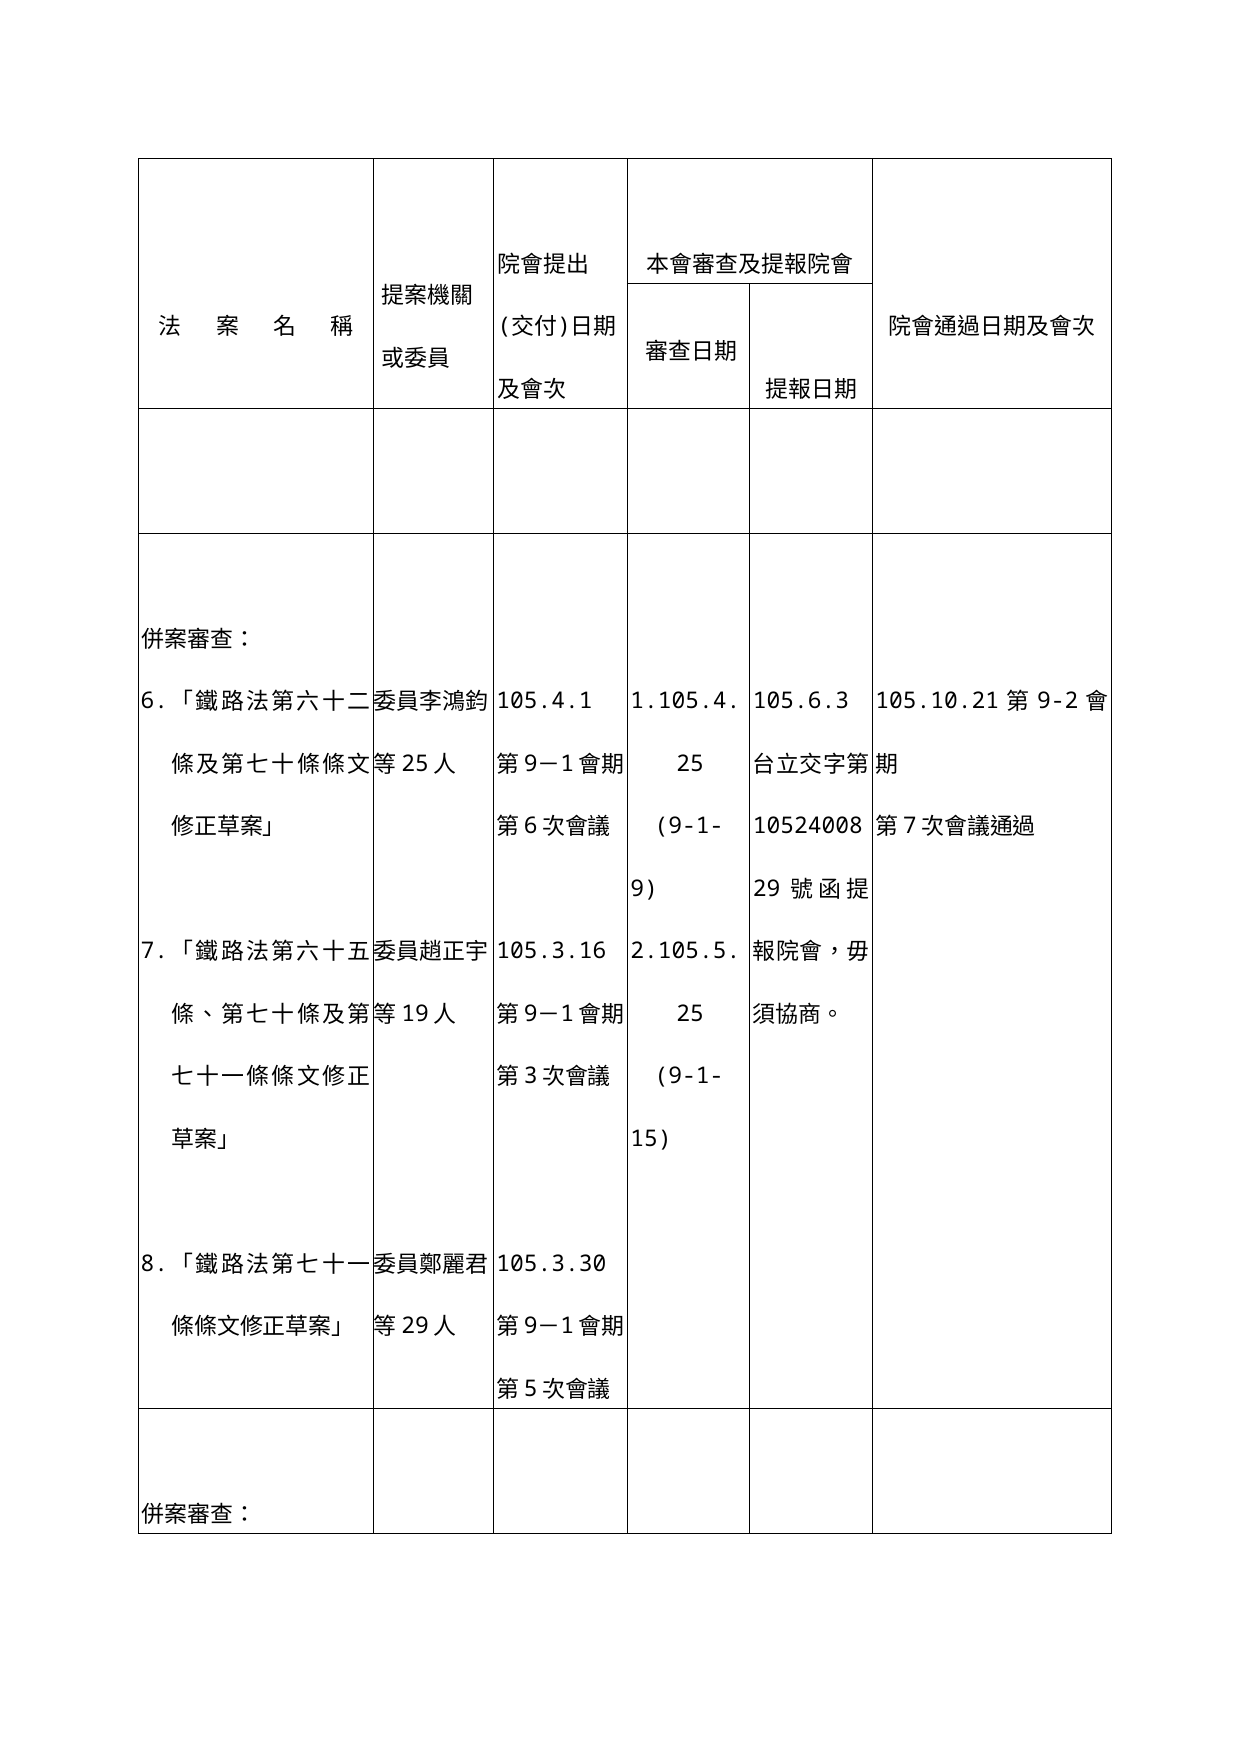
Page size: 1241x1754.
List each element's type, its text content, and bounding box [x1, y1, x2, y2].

table_cell [628, 409, 749, 533]
table_cell [494, 1409, 627, 1533]
table_header 院會通過日期及會次 [873, 159, 1111, 408]
table_cell [374, 1409, 493, 1533]
table_cell 105.6.3 台立交字第1052400829號函提報院會，毋須協商。 [750, 534, 872, 1408]
table_cell 審查日期 [628, 284, 749, 408]
table_header 法 案 名 稱 [139, 159, 373, 408]
table_cell 併案審查： [139, 1409, 373, 1533]
table_cell [494, 409, 627, 533]
table_header 提案機關 或委員 [374, 159, 493, 408]
table_cell [750, 409, 872, 533]
table_cell [139, 409, 373, 533]
table_cell 委員李鴻鈞等25人 委員趙正宇等19人 委員鄭麗君等29人 [374, 534, 493, 1408]
table_header 院會提出 (交付)日期及會次 [494, 159, 627, 408]
table_cell [873, 1409, 1111, 1533]
table_cell [374, 409, 493, 533]
table_cell 提報日期 [750, 284, 872, 408]
table_cell 105.4.1 第9－1會期 第6次會議 105.3.16 第9－1會期 第3次會議 105.3.30 第9－1會期 第5次會議 [494, 534, 627, 1408]
table_cell 1.105.4.25 (9-1-9) 2.105.5.25 (9-1-15) [628, 534, 749, 1408]
table_cell 併案審查： 6.「鐵路法第六十二條及第七十條條文修正草案」 7.「鐵路法第六十五條、第七十條及第七十一條條文修正草案」 8.「鐵路法第七十一條條文修正草案」 [139, 534, 373, 1408]
table_cell [628, 1409, 749, 1533]
table_cell [873, 409, 1111, 533]
table_cell [750, 1409, 872, 1533]
table_cell 105.10.21第9-2會期 第7次會議通過 [873, 534, 1111, 1408]
table_header 本會審查及提報院會 [628, 159, 872, 283]
